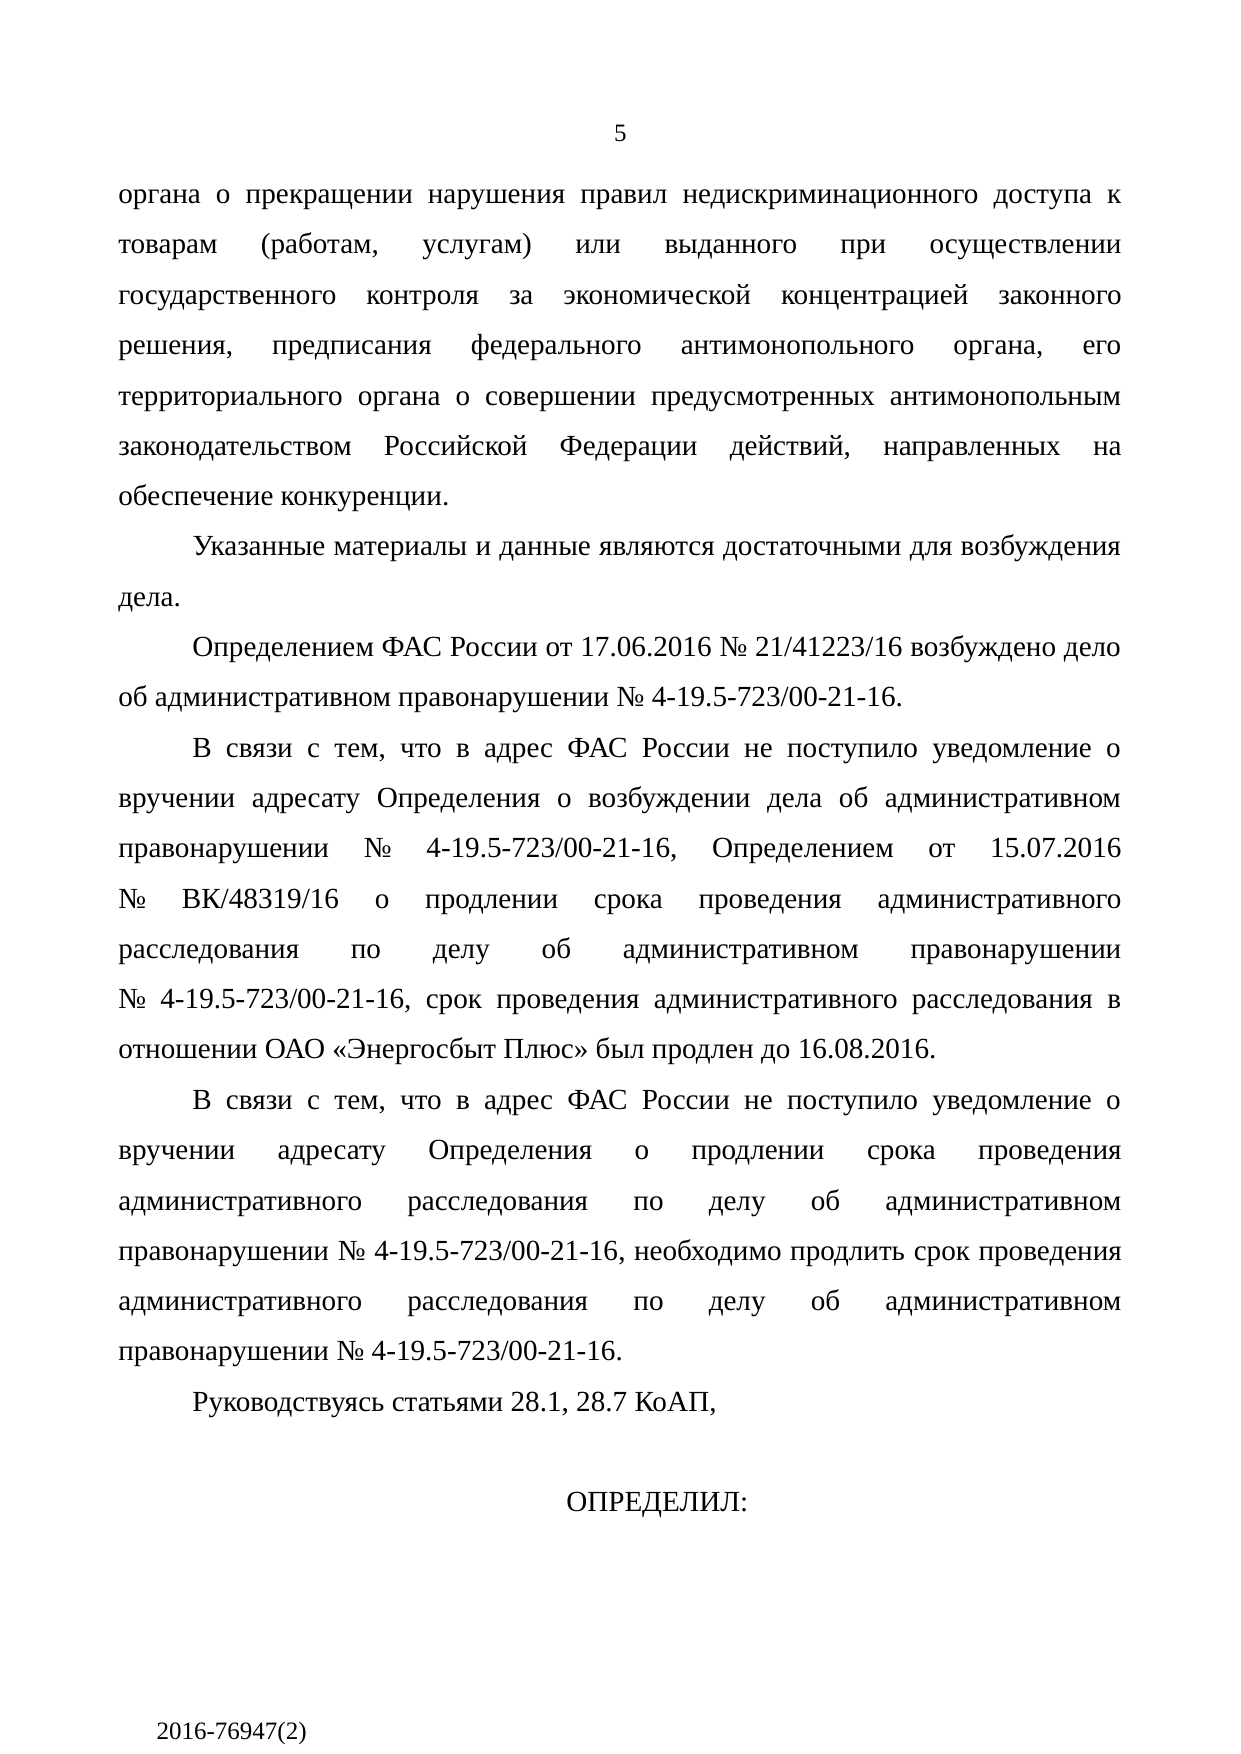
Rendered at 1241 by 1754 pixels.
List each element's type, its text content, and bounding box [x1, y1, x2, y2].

text Определением ФАС России от 17.06.2016 № 21/41223/16 возбуждено дело об административном правонарушении № 4-19.5-723/00-21-16. [118, 629, 1122, 713]
text В связи с тем, что в адрес ФАС России не поступило уведомление о вручении адресату Определения о продлении срока проведения административного расследования по делу об административном правонарушении № 4-19.5-723/00-21-16, необходимо продлить срок проведения административного расследования по делу об административном правонарушении № 4-19.5-723/00-21-16. [118, 1082, 1122, 1367]
text В связи с тем, что в адрес ФАС России не поступило уведомление о вручении адресату Определения о возбуждении дела об административном правонарушении № 4-19.5-723/00-21-16, Определением от 15.07.2016 № ВК/48319/16 о продлении срока проведения административного расследования по делу об административном правонарушении № 4-19.5-723/00-21-16, срок проведения административного расследования в отношении ОАО «Энергосбыт Плюс» был продлен до 16.08.2016. [118, 730, 1122, 1065]
text Руководствуясь статьями 28.1, 28.7 КоАП, [118, 1384, 1122, 1417]
text Указанные материалы и данные являются достаточными для возбуждения дела. [118, 528, 1122, 612]
text ОПРЕДЕЛИЛ: [118, 1484, 1122, 1518]
text органа о прекращении нарушения правил недискриминационного доступа к товарам (работам, услугам) или выданного при осуществлении государственного контроля за экономической концентрацией законного решения, предписания федерального антимонопольного органа, его территориального органа о совершении предусмотренных антимонопольным законодательством Российской Федерации действий, направленных на обеспечение конкуренции. [118, 176, 1122, 512]
